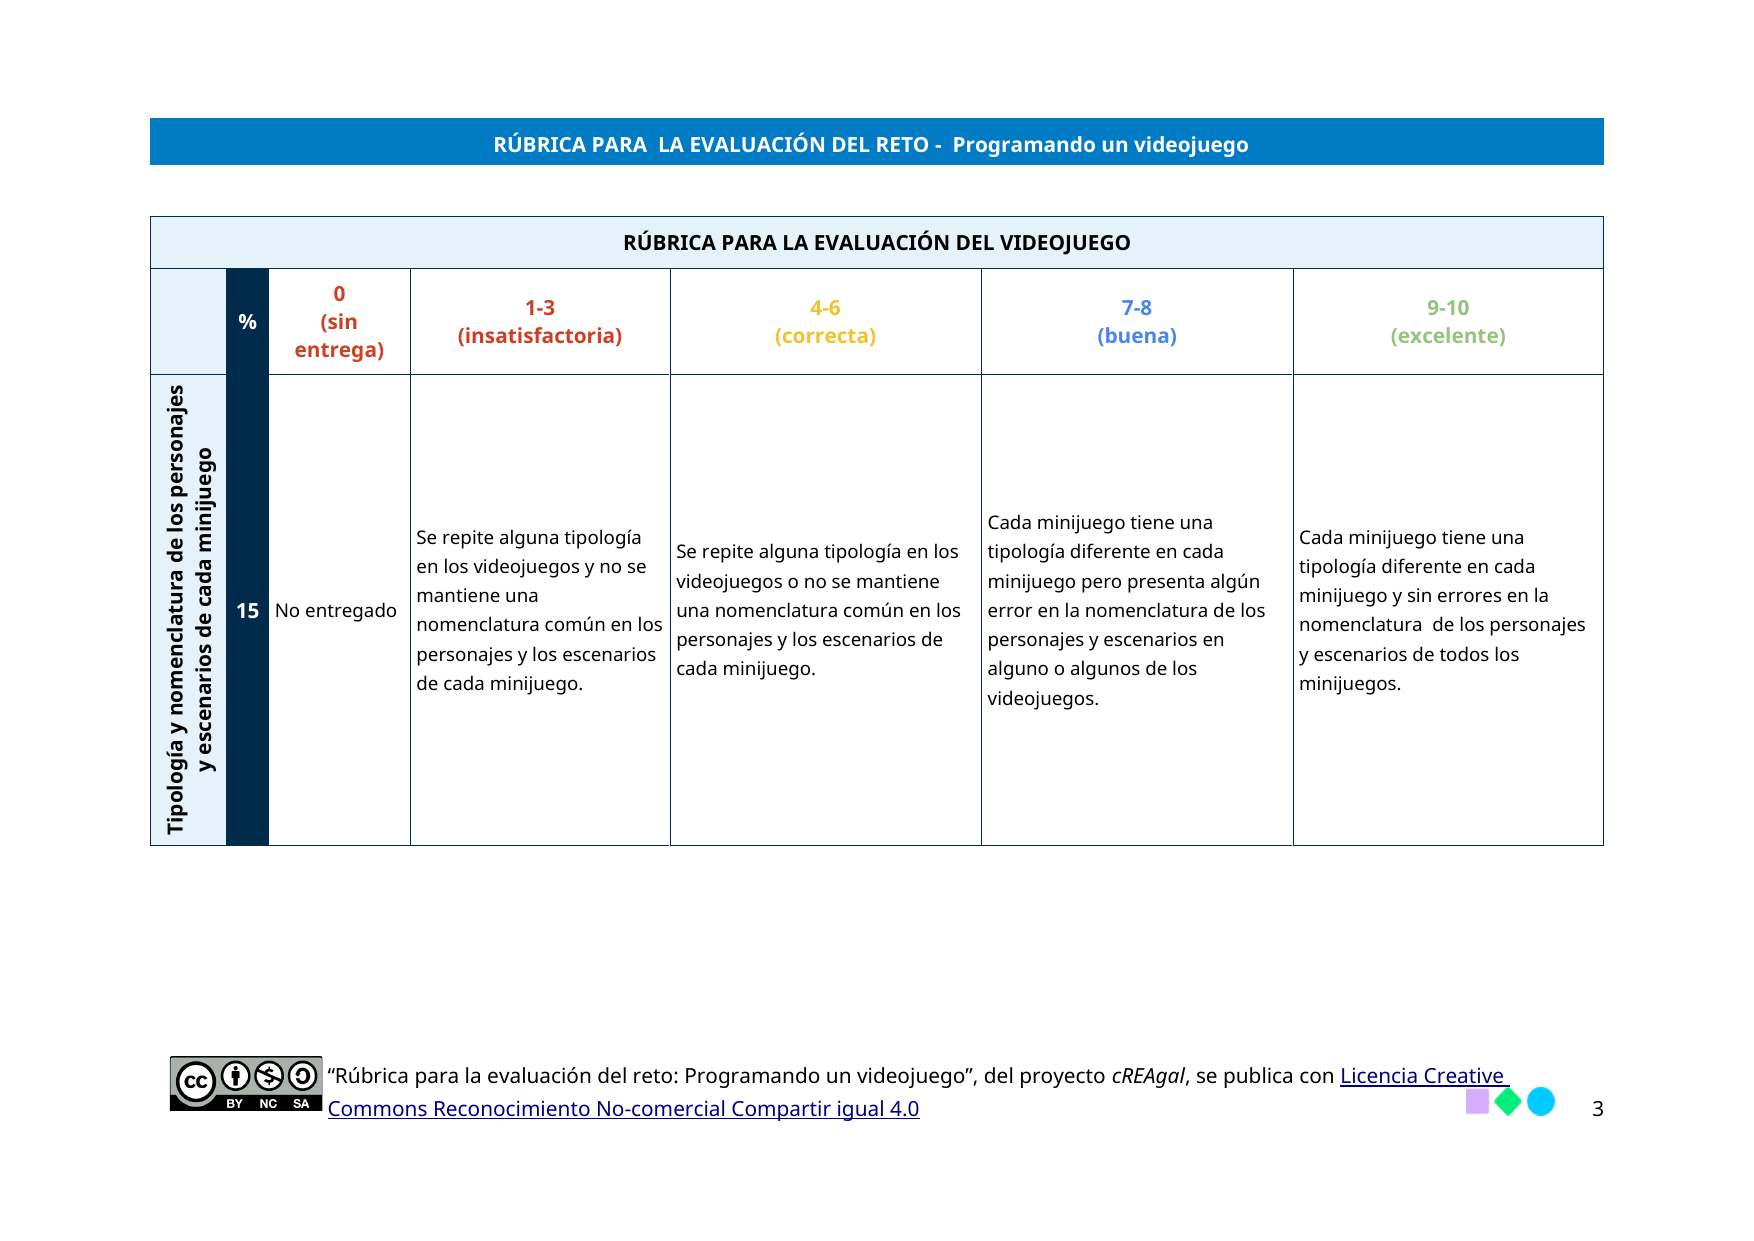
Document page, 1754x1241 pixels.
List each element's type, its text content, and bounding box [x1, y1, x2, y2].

table_cell Tipología y nomenclatura de los personajes y escenarios de cada minijuego [151, 375, 226, 845]
table_cell No entregado [269, 375, 410, 845]
table_cell % [228, 269, 268, 374]
picture [169, 1056, 323, 1111]
table_cell Se repite alguna tipología en los videojuegos y no se mantiene una nomenclatura común en los personajes y los escenarios de cada minijuego. [411, 375, 669, 845]
table_cell Se repite alguna tipología en los videojuegos o no se mantiene una nomenclatura común en los personajes y los escenarios de cada minijuego. [671, 375, 981, 845]
table_cell 1-3 (insatisfactoria) [411, 269, 669, 374]
table_cell Cada minijuego tiene una tipología diferente en cada minijuego y sin errores en la nomenclatura de los personajes y escenarios de todos los minijuegos. [1294, 375, 1603, 845]
table_cell 9-10 (excelente) [1294, 269, 1603, 374]
picture [1466, 1087, 1538, 1116]
picture [1544, 1104, 1555, 1116]
table_cell 15 [228, 375, 268, 845]
table_cell 0 (sin entrega) [269, 269, 410, 374]
table_header RÚBRICA PARA LA EVALUACIÓN DEL VIDEOJUEGO [151, 217, 1603, 268]
table_cell 4-6 (correcta) [671, 269, 981, 374]
table_cell [151, 269, 226, 374]
table_cell 7-8 (buena) [982, 269, 1292, 374]
table_cell Cada minijuego tiene una tipología diferente en cada minijuego pero presenta algún error en la nomenclatura de los personajes y escenarios en alguno o algunos de los videojuegos. [982, 375, 1292, 845]
picture [1545, 1087, 1555, 1098]
